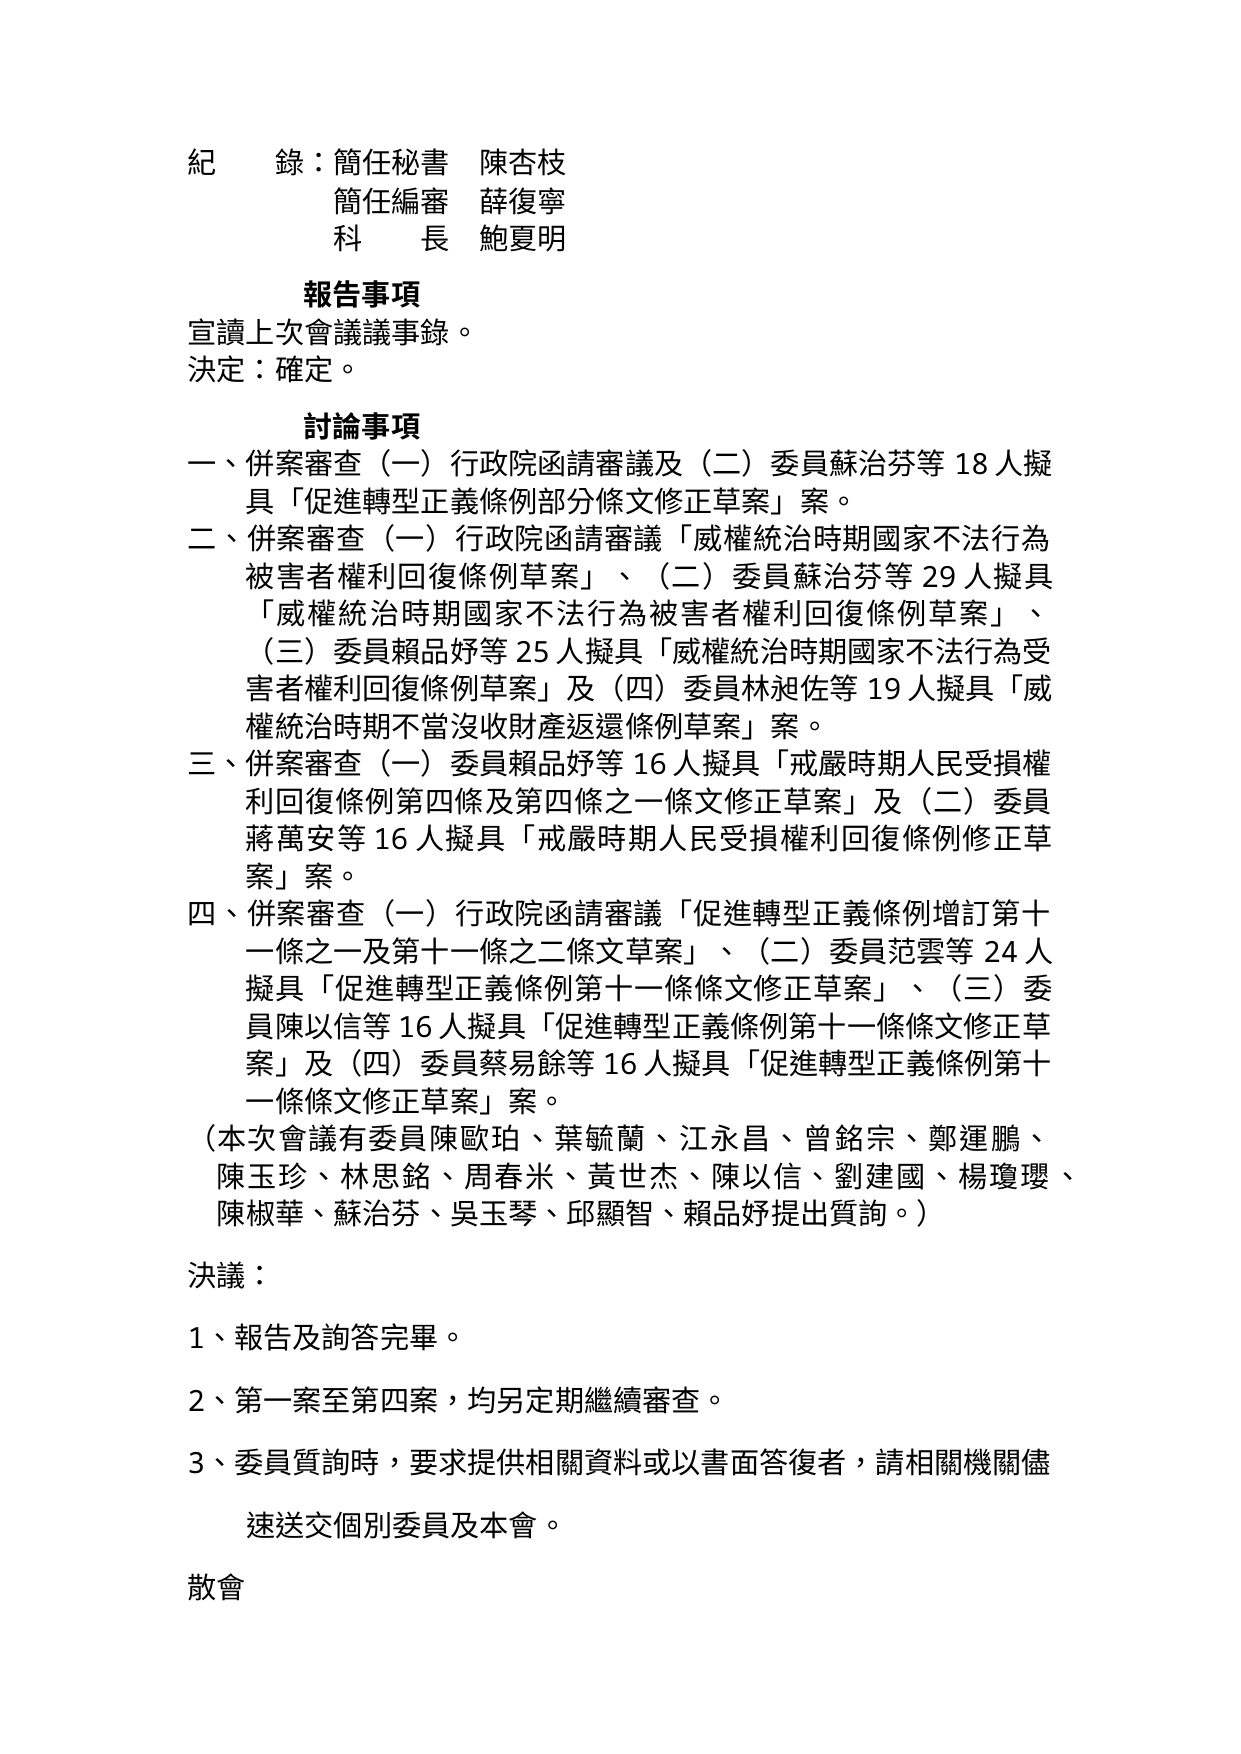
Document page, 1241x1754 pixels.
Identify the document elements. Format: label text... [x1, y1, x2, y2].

list 委員質詢時，要求提供相關資料或以書面答復者，請相關機關儘速送交個別委員及本會。 [187, 1419, 1053, 1544]
text 決議： [187, 1232, 1053, 1294]
list 第一案至第四案，均另定期繼續審查。 [187, 1357, 1053, 1419]
text 決定：確定。 [187, 351, 1053, 388]
text 散會 [187, 1544, 1053, 1607]
text （本次會議有委員陳歐珀、葉毓蘭、江永昌、曾銘宗、鄭運鵬、陳玉珍、林思銘、周春米、黃世杰、陳以信、劉建國、楊瓊瓔、陳椒華、蘇治芬、吳玉琴、邱顯智、賴品妤提出質詢。） [187, 1119, 1053, 1232]
text 宣讀上次會議議事錄。 [187, 313, 1053, 351]
text 二、併案審查（一）行政院函請審議「威權統治時期國家不法行為被害者權利回復條例草案」、（二）委員蘇治芬等29人擬具「威權統治時期國家不法行為被害者權利回復條例草案」、（三）委員賴品妤等25人擬具「威權統治時期國家不法行為受害者權利回復條例草案」及（四）委員林昶佐等19人擬具「威權統治時期不當沒收財產返還條例草案」案。 [187, 519, 1053, 744]
text 紀 錄：簡任秘書 陳杏枝 [187, 119, 1053, 182]
list 報告及詢答完畢。 [187, 1294, 1053, 1357]
text 一、併案審查（一）行政院函請審議及（二）委員蘇治芬等18人擬具「促進轉型正義條例部分條文修正草案」案。 [187, 444, 1053, 519]
text 簡任編審 薛復寧 [187, 182, 1053, 219]
text 三、併案審查（一）委員賴品妤等16人擬具「戒嚴時期人民受損權利回復條例第四條及第四條之一條文修正草案」及（二）委員蔣萬安等16人擬具「戒嚴時期人民受損權利回復條例修正草案」案。 [187, 744, 1053, 894]
text 報告事項 [187, 276, 1053, 313]
text 四、併案審查（一）行政院函請審議「促進轉型正義條例增訂第十一條之一及第十一條之二條文草案」、（二）委員范雲等24人擬具「促進轉型正義條例第十一條條文修正草案」、（三）委員陳以信等16人擬具「促進轉型正義條例第十一條條文修正草案」及（四）委員蔡易餘等16人擬具「促進轉型正義條例第十一條條文修正草案」案。 [187, 894, 1053, 1119]
text 討論事項 [187, 407, 1053, 444]
text 科 長 鮑夏明 [187, 219, 1053, 257]
